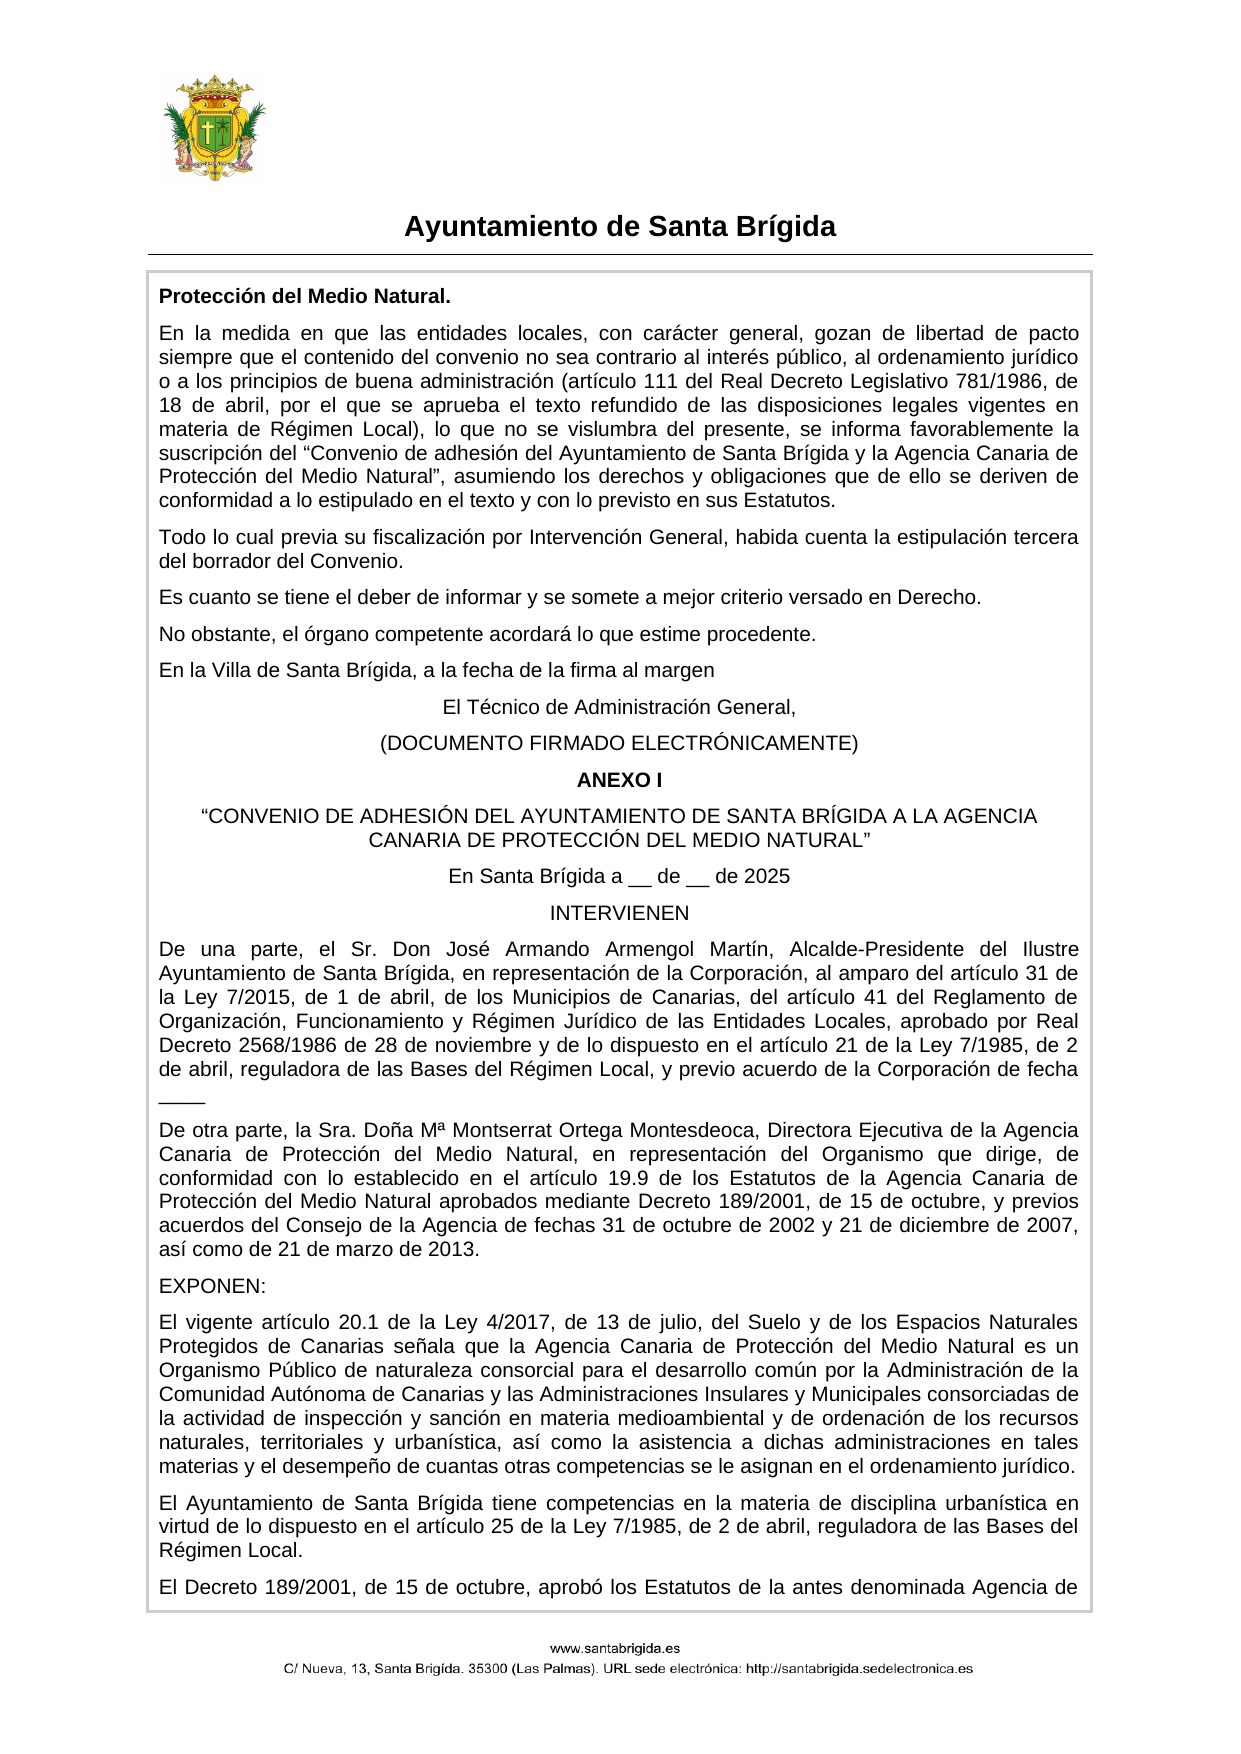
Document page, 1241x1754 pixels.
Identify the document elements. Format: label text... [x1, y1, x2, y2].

table_cell Protección del Medio Natural. En la medida en que las entidades locales, con carácter general, gozan de libertad de pacto siempre que el contenido del convenio no sea contrario al interés público, al ordenamiento jurídico o a los principios de buena administración (artículo 111 del Real Decreto Legislativo 781/1986, de 18 de abril, por el que se aprueba el texto refundido de las disposiciones legales vigentes en materia de Régimen Local), lo que no se vislumbra del presente, se informa favorablemente la suscripción del “Convenio de adhesión del Ayuntamiento de Santa Brígida y la Agencia Canaria de Protección del Medio Natural”, asumiendo los derechos y obligaciones que de ello se deriven de conformidad a lo estipulado en el texto y con lo previsto en sus Estatutos. Todo lo cual previa su fiscalización por Intervención General, habida cuenta la estipulación tercera del borrador del Convenio. Es cuanto se tiene el deber de informar y se somete a mejor criterio versado en Derecho. No obstante, el órgano competente acordará lo que estime procedente. En la Villa de Santa Brígida, a la fecha de la firma al margen El Técnico de Administración General, (DOCUMENTO FIRMADO ELECTRÓNICAMENTE) ANEXO I “CONVENIO DE ADHESIÓN DEL AYUNTAMIENTO DE SANTA BRÍGIDA A LA AGENCIA CANARIA DE PROTECCIÓN DEL MEDIO NATURAL” En Santa Brígida a __ de __ de 2025 INTERVIENEN De una parte, el Sr. Don José Armando Armengol Martín, Alcalde-Presidente del Ilustre Ayuntamiento de Santa Brígida, en representación de la Corporación, al amparo del artículo 31 de la Ley 7/2015, de 1 de abril, de los Municipios de Canarias, del artículo 41 del Reglamento de Organización, Funcionamiento y Régimen Jurídico de las Entidades Locales, aprobado por Real Decreto 2568/1986 de 28 de noviembre y de lo dispuesto en el artículo 21 de la Ley 7/1985, de 2 de abril, reguladora de las Bases del Régimen Local, y previo acuerdo de la Corporación de fecha ____ De otra parte, la Sra. Doña Mª Montserrat Ortega Montesdeoca, Directora Ejecutiva de la Agencia Canaria de Protección del Medio Natural, en representación del Organismo que dirige, de conformidad con lo establecido en el artículo 19.9 de los Estatutos de la Agencia Canaria de Protección del Medio Natural aprobados mediante Decreto 189/2001, de 15 de octubre, y previos acuerdos del Consejo de la Agencia de fechas 31 de octubre de 2002 y 21 de diciembre de 2007, así como de 21 de marzo de 2013. EXPONEN: El vigente artículo 20.1 de la Ley 4/2017, de 13 de julio, del Suelo y de los Espacios Naturales Protegidos de Canarias señala que la Agencia Canaria de Protección del Medio Natural es un Organismo Público de naturaleza consorcial para el desarrollo común por la Administración de la Comunidad Autónoma de Canarias y las Administraciones Insulares y Municipales consorciadas de la actividad de inspección y sanción en materia medioambiental y de ordenación de los recursos naturales, territoriales y urbanística, así como la asistencia a dichas administraciones en tales materias y el desempeño de cuantas otras competencias se le asignan en el ordenamiento jurídico. El Ayuntamiento de Santa Brígida tiene competencias en la materia de disciplina urbanística en virtud de lo dispuesto en el artículo 25 de la Ley 7/1985, de 2 de abril, reguladora de las Bases del Régimen Local. El Decreto 189/2001, de 15 de octubre, aprobó los Estatutos de la antes denominada Agencia de [149, 273, 1090, 1610]
picture [159, 71, 271, 186]
picture [147, 1637, 1093, 1682]
